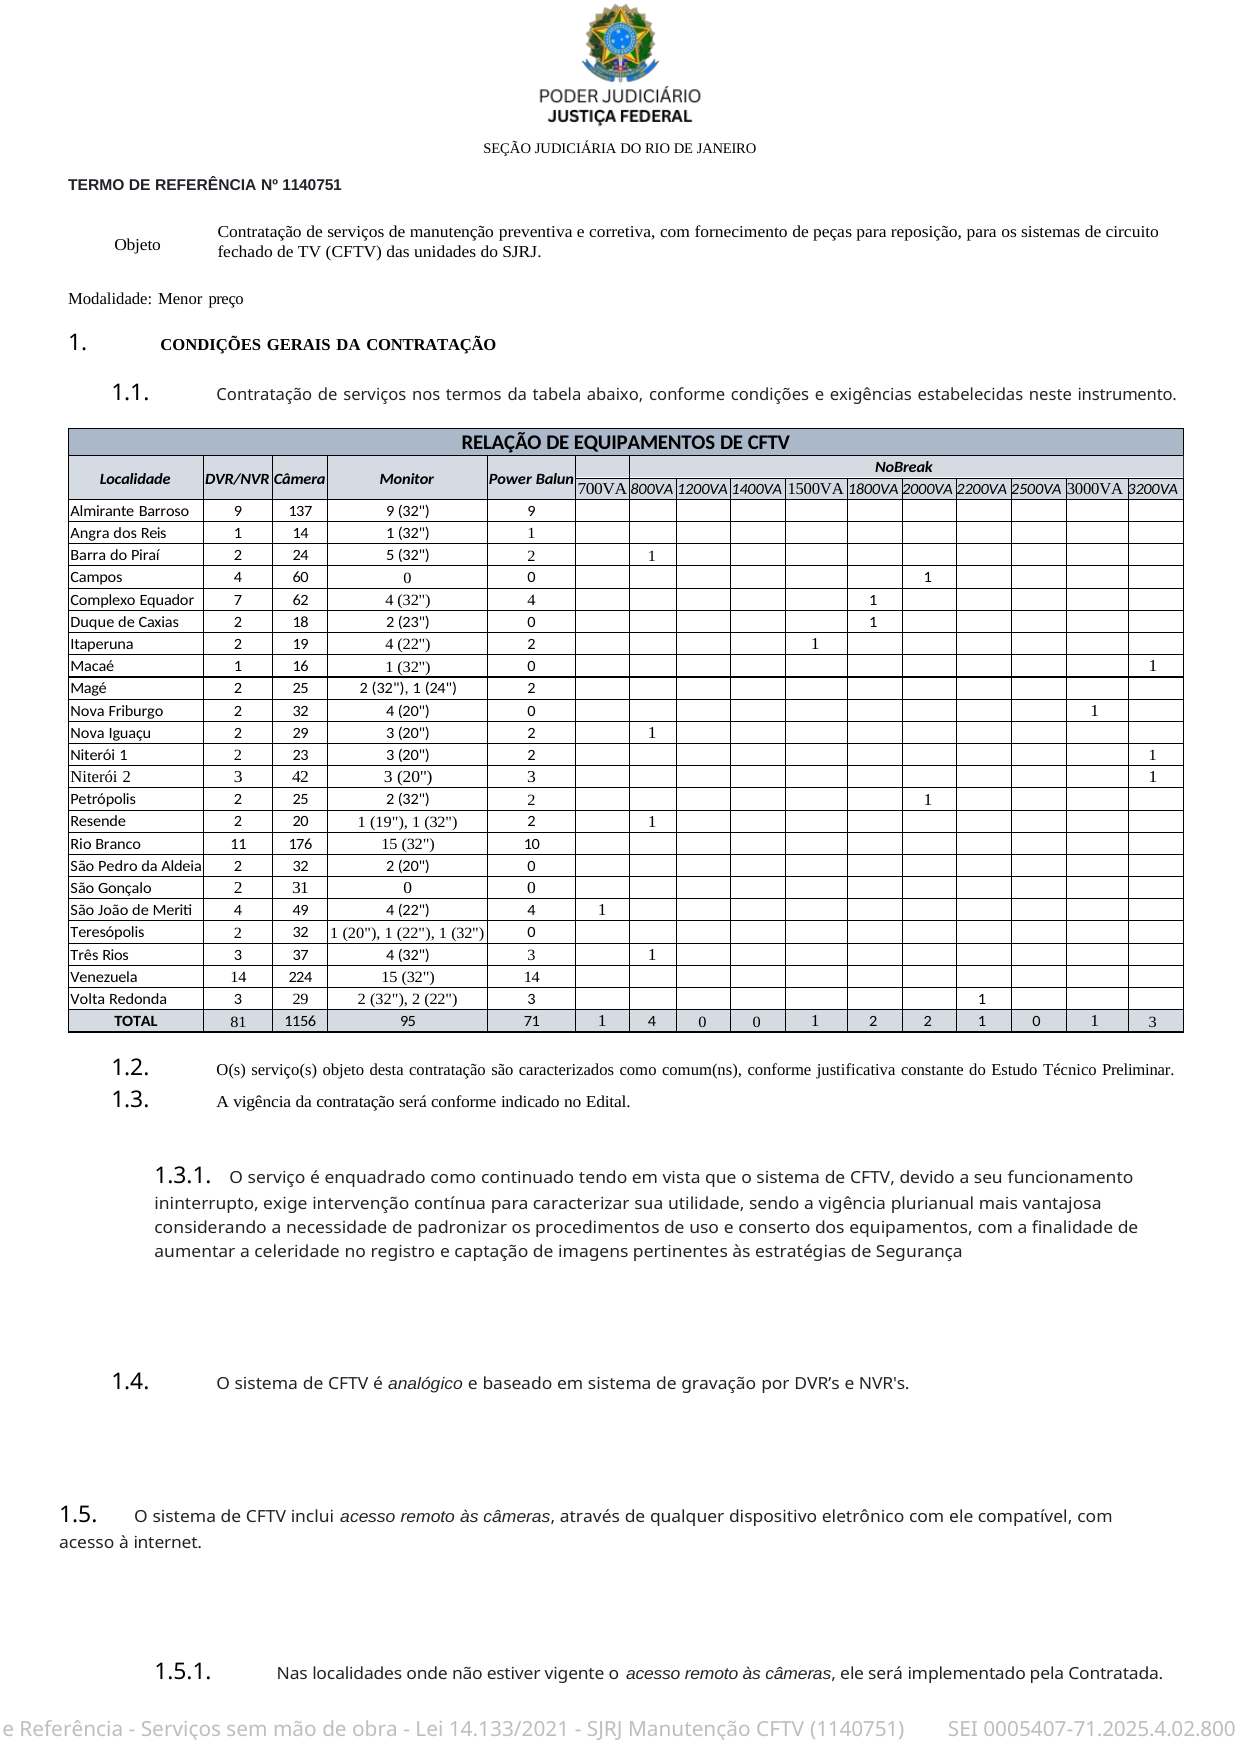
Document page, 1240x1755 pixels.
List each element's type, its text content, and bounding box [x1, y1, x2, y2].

table_cell 1 [1129, 655, 1183, 676]
table_cell [957, 833, 1011, 854]
table_cell [1012, 544, 1066, 565]
table_cell 14 [488, 966, 575, 987]
table_cell 2 [204, 633, 272, 654]
table_cell 2 (32"), 1 (24") [328, 678, 487, 698]
table_cell 1 [1129, 744, 1183, 765]
table_cell [630, 877, 676, 898]
table_cell 1 [1129, 766, 1183, 787]
table_cell 11 [204, 833, 272, 854]
table_cell [1067, 855, 1128, 876]
list CONDIÇÕES GERAIS DA CONTRATAÇÃO [68, 326, 1181, 357]
table_cell Duque de Caxias [69, 611, 203, 632]
table_cell [1012, 589, 1066, 610]
table_cell 2 [488, 744, 575, 765]
table_cell 5 (32") [328, 544, 487, 565]
table_cell 2 [204, 722, 272, 743]
table_cell Campos [69, 566, 203, 588]
table_cell 1 [848, 611, 902, 632]
table_cell [957, 633, 1011, 654]
table_cell TOTAL [69, 1010, 203, 1031]
table_cell [848, 833, 902, 854]
table_cell [731, 899, 785, 920]
table_cell [630, 921, 676, 943]
table_cell [903, 633, 956, 654]
table_cell [576, 633, 629, 654]
table_cell 2 [848, 1010, 902, 1031]
table_cell Resende [69, 811, 203, 832]
table_cell [630, 500, 676, 521]
table_cell [630, 611, 676, 632]
table_cell [903, 522, 956, 543]
table_cell Niterói 2 [69, 766, 203, 787]
list O serviço é enquadrado como continuado tendo em vista que o sistema de CFTV, devido a seu funcionamento ininterrupto, exige intervenção contínua para caracterizar sua utilidade, sendo a vigência plurianual mais vantajosa considerando a necessidade de padronizar os procedimentos de uso e conserto dos equipamentos, com a finalidade de aumentar a celeridade no registro e captação de imagens pertinentes às estratégias de Segurança [154, 1159, 1158, 1263]
list O sistema de CFTV inclui acesso remoto às câmeras, através de qualquer dispositivo eletrônico com ele compatível, com acesso à internet. [59, 1498, 1151, 1553]
table_cell 0 [488, 566, 575, 588]
table_cell [1067, 722, 1128, 743]
table_cell [957, 966, 1011, 987]
table_cell 3 [488, 944, 575, 965]
table_cell Magé [69, 678, 203, 698]
table_cell [1012, 722, 1066, 743]
table_cell [848, 633, 902, 654]
table_cell 15 (32") [328, 966, 487, 987]
table_cell [786, 921, 847, 943]
table_cell [576, 944, 629, 965]
table_cell 2500VA [1012, 479, 1066, 499]
table_cell [848, 744, 902, 765]
table_cell Nova Friburgo [69, 700, 203, 721]
table_cell [957, 722, 1011, 743]
table_cell 1400VA [731, 479, 785, 499]
table_cell 1 [576, 899, 629, 920]
text Contratação de serviços de manutenção preventiva e corretiva, com fornecimento de peças para reposição, para os sistemas de circuito fechado de TV (CFTV) das unidades do SJRJ. [217, 222, 1181, 261]
table_cell [630, 766, 676, 787]
table_cell [1012, 700, 1066, 721]
table_cell [1012, 522, 1066, 543]
table_cell [1067, 633, 1128, 654]
table_cell 3000VA [1067, 479, 1128, 499]
table_cell 1 [204, 655, 272, 676]
table_cell 1 (20"), 1 (22"), 1 (32") [328, 921, 487, 943]
table_cell 1 (32") [328, 522, 487, 543]
table_cell [677, 877, 730, 898]
table_cell Rio Branco [69, 833, 203, 854]
table_cell [1012, 899, 1066, 920]
table_cell [1067, 833, 1128, 854]
table_cell [1012, 988, 1066, 1009]
table_cell [576, 988, 629, 1009]
table_cell 1156 [273, 1010, 327, 1031]
table_cell Volta Redonda [69, 988, 203, 1009]
table_cell 16 [273, 655, 327, 676]
table_cell [1129, 966, 1183, 987]
table_cell 1 [957, 988, 1011, 1009]
table_cell 31 [273, 877, 327, 898]
table_cell 2 [204, 811, 272, 832]
table_cell [848, 788, 902, 809]
table_cell 0 [731, 1010, 785, 1031]
table_cell 23 [273, 744, 327, 765]
table_cell [903, 678, 956, 698]
table_cell [903, 655, 956, 676]
table_cell 9 (32") [328, 500, 487, 521]
table_cell 2 [204, 877, 272, 898]
table_cell 1 [630, 944, 676, 965]
table_cell [677, 633, 730, 654]
table_cell 3 [488, 988, 575, 1009]
table_cell [731, 833, 785, 854]
table_cell Petrópolis [69, 788, 203, 809]
table_cell Almirante Barroso [69, 500, 203, 521]
table_cell [848, 766, 902, 787]
table_cell 2 [204, 855, 272, 876]
table_cell 2 [903, 1010, 956, 1031]
table_cell [848, 966, 902, 987]
table_cell 3200VA [1129, 479, 1183, 499]
table_cell 0 [488, 700, 575, 721]
table_cell [630, 678, 676, 698]
table_cell [677, 744, 730, 765]
table_cell Power Balun [488, 456, 575, 499]
table_cell [786, 855, 847, 876]
table_cell 3 [204, 944, 272, 965]
table_cell [677, 988, 730, 1009]
list O(s) serviço(s) objeto desta contratação são caracterizados como comum(ns), conforme justificativa constante do Estudo Técnico Preliminar. [111, 1051, 1181, 1082]
table_cell [903, 899, 956, 920]
table_cell 4 [630, 1010, 676, 1031]
table_cell [630, 788, 676, 809]
table_cell [630, 744, 676, 765]
table_cell [677, 589, 730, 610]
table_cell [1012, 966, 1066, 987]
list Nas localidades onde não estiver vigente o acesso remoto às câmeras, ele será implementado pela Contratada. [154, 1655, 1181, 1686]
table_cell Três Rios [69, 944, 203, 965]
table_cell [677, 855, 730, 876]
table_cell [957, 921, 1011, 943]
table_cell [1129, 788, 1183, 809]
table_cell [848, 678, 902, 698]
table_cell Barra do Piraí [69, 544, 203, 565]
table_cell [1067, 788, 1128, 809]
table_cell [848, 877, 902, 898]
table_cell [630, 589, 676, 610]
table_cell [576, 788, 629, 809]
table_cell [1012, 921, 1066, 943]
table_cell 4 [488, 899, 575, 920]
table_cell [786, 744, 847, 765]
table_cell 2 [488, 633, 575, 654]
table_cell 700VA [576, 479, 629, 499]
table_cell 71 [488, 1010, 575, 1031]
table_cell [677, 722, 730, 743]
table_cell 1200VA [677, 479, 730, 499]
table_cell 2 [488, 544, 575, 565]
table_cell [786, 944, 847, 965]
table_cell 1500VA [786, 479, 847, 499]
table_cell 3 (20") [328, 744, 487, 765]
table_cell [786, 678, 847, 698]
table_cell [677, 811, 730, 832]
table_cell [576, 744, 629, 765]
table_cell 800VA [630, 479, 676, 499]
table_cell [576, 500, 629, 521]
table_cell [1012, 766, 1066, 787]
table_cell [1012, 855, 1066, 876]
table_cell [957, 589, 1011, 610]
table_cell [786, 655, 847, 676]
table_cell 1 [630, 722, 676, 743]
table_cell [848, 655, 902, 676]
table_cell Complexo Equador [69, 589, 203, 610]
text SEÇÃO JUDICIÁRIA DO RIO DE JANEIRO [59, 140, 1181, 157]
table_cell 4 (22") [328, 633, 487, 654]
table_cell [957, 655, 1011, 676]
table_cell 224 [273, 966, 327, 987]
table_cell 0 [488, 855, 575, 876]
table_cell [1129, 988, 1183, 1009]
table_cell [1067, 589, 1128, 610]
table_cell [576, 811, 629, 832]
table_cell [1012, 566, 1066, 588]
table_cell 10 [488, 833, 575, 854]
table_cell 9 [204, 500, 272, 521]
table_cell 32 [273, 700, 327, 721]
table_cell 49 [273, 899, 327, 920]
table_cell [1129, 522, 1183, 543]
table_cell [903, 877, 956, 898]
table_cell [576, 522, 629, 543]
table_cell [786, 877, 847, 898]
table_cell 62 [273, 589, 327, 610]
table_cell [1067, 566, 1128, 588]
table_cell 1 [576, 1010, 629, 1031]
table_cell 3 [1129, 1010, 1183, 1031]
table_cell 37 [273, 944, 327, 965]
table_cell [1129, 899, 1183, 920]
table_cell [1067, 744, 1128, 765]
table_cell [1067, 500, 1128, 521]
table_cell [903, 500, 956, 521]
table_cell 32 [273, 921, 327, 943]
table_cell [1129, 633, 1183, 654]
table_cell 1 [848, 589, 902, 610]
table_cell 3 (20") [328, 766, 487, 787]
table_cell [677, 944, 730, 965]
table_cell [957, 944, 1011, 965]
table_cell [677, 611, 730, 632]
table_cell [1067, 811, 1128, 832]
table_cell 2 [204, 700, 272, 721]
table_cell 4 (32") [328, 589, 487, 610]
table_cell [1129, 722, 1183, 743]
table_cell 137 [273, 500, 327, 521]
table_cell [630, 566, 676, 588]
table_cell 2 [204, 921, 272, 943]
table_cell [786, 522, 847, 543]
table_cell [1067, 988, 1128, 1009]
table_cell [786, 611, 847, 632]
table_cell [903, 855, 956, 876]
text Objeto [114, 235, 207, 254]
table_cell [1067, 899, 1128, 920]
table_cell [1067, 678, 1128, 698]
table_cell 2000VA [903, 479, 956, 499]
table_cell Itaperuna [69, 633, 203, 654]
table_cell [731, 633, 785, 654]
table_cell [630, 633, 676, 654]
table_cell [1012, 944, 1066, 965]
table_cell [786, 899, 847, 920]
table_cell 2 [488, 811, 575, 832]
table_cell [957, 899, 1011, 920]
table_cell [957, 700, 1011, 721]
table_cell [848, 500, 902, 521]
table_cell Venezuela [69, 966, 203, 987]
table_cell 1800VA [848, 479, 902, 499]
table_cell [957, 855, 1011, 876]
table_cell [1067, 877, 1128, 898]
table_cell [1129, 589, 1183, 610]
table_cell Macaé [69, 655, 203, 676]
table_cell [731, 877, 785, 898]
table_cell [848, 944, 902, 965]
table_cell [957, 544, 1011, 565]
table_cell 2 [204, 788, 272, 809]
table_cell [1012, 833, 1066, 854]
table_cell 1 [204, 522, 272, 543]
table_cell [1129, 611, 1183, 632]
table_cell [731, 500, 785, 521]
table_cell 19 [273, 633, 327, 654]
table_cell [576, 544, 629, 565]
table_cell [677, 655, 730, 676]
table_cell [903, 611, 956, 632]
table_cell [1129, 877, 1183, 898]
table_cell [731, 988, 785, 1009]
table_cell [786, 544, 847, 565]
table_cell [957, 766, 1011, 787]
table_cell [903, 744, 956, 765]
table_cell [1012, 611, 1066, 632]
table_cell [731, 722, 785, 743]
table_cell 18 [273, 611, 327, 632]
table_cell 2200VA [957, 479, 1011, 499]
table_cell [677, 921, 730, 943]
table_cell 2 [488, 678, 575, 698]
table_cell 2 [488, 788, 575, 809]
table_cell [786, 700, 847, 721]
table_cell [786, 766, 847, 787]
table_cell [1067, 766, 1128, 787]
table_cell [1129, 566, 1183, 588]
table_cell [957, 788, 1011, 809]
table_cell [731, 855, 785, 876]
table_cell 14 [273, 522, 327, 543]
table_cell [677, 700, 730, 721]
table_cell [848, 700, 902, 721]
table_cell [731, 589, 785, 610]
list Contratação de serviços nos termos da tabela abaixo, conforme condições e exigências estabelecidas neste instrumento. [111, 376, 1181, 407]
table_cell 1 [630, 811, 676, 832]
table_cell [576, 833, 629, 854]
table_cell [677, 678, 730, 698]
table_cell [957, 877, 1011, 898]
table_cell [576, 966, 629, 987]
table_cell 3 [488, 766, 575, 787]
table_cell 1 [957, 1010, 1011, 1031]
table_cell [576, 766, 629, 787]
table_cell [731, 921, 785, 943]
table_cell [576, 855, 629, 876]
table_cell [1067, 522, 1128, 543]
table_cell [677, 522, 730, 543]
table_cell 2 (32"), 2 (22") [328, 988, 487, 1009]
table_cell 7 [204, 589, 272, 610]
table_cell [1067, 655, 1128, 676]
table_cell [731, 944, 785, 965]
table_cell 2 [488, 722, 575, 743]
table_cell [731, 522, 785, 543]
table_cell [731, 611, 785, 632]
table_cell 20 [273, 811, 327, 832]
table_cell [903, 988, 956, 1009]
table_cell 4 [204, 899, 272, 920]
table_cell 176 [273, 833, 327, 854]
table_cell 29 [273, 988, 327, 1009]
table_cell 1 (32") [328, 655, 487, 676]
table_cell 1 [786, 1010, 847, 1031]
table_cell Monitor [328, 456, 487, 499]
table_cell [1012, 744, 1066, 765]
table_cell 0 [488, 611, 575, 632]
table_cell 95 [328, 1010, 487, 1031]
table_cell 25 [273, 788, 327, 809]
table_cell [903, 921, 956, 943]
text Modalidade: Menor preço [68, 288, 1181, 308]
table_cell [630, 899, 676, 920]
table_cell [677, 500, 730, 521]
table_cell [903, 966, 956, 987]
text TERMO DE REFERÊNCIA Nº 1140751 [68, 175, 1181, 193]
table_cell [1067, 544, 1128, 565]
table_cell [630, 988, 676, 1009]
table_cell 4 [488, 589, 575, 610]
table_cell [731, 700, 785, 721]
table_cell 3 [204, 988, 272, 1009]
table_cell [1012, 877, 1066, 898]
table_cell 2 (20") [328, 855, 487, 876]
table_cell 2 [204, 744, 272, 765]
table_cell [848, 921, 902, 943]
table_cell 0 [488, 877, 575, 898]
table_cell [848, 988, 902, 1009]
list A vigência da contratação será conforme indicado no Edital. [111, 1083, 1181, 1114]
table_cell [957, 611, 1011, 632]
table_cell [1129, 678, 1183, 698]
table_cell 1 [1067, 1010, 1128, 1031]
table_cell [576, 722, 629, 743]
table_cell [677, 788, 730, 809]
table_cell [957, 811, 1011, 832]
table_cell São Gonçalo [69, 877, 203, 898]
table_cell [786, 966, 847, 987]
table_cell 0 [488, 921, 575, 943]
table_cell 2 (32") [328, 788, 487, 809]
table_cell [786, 788, 847, 809]
table_cell [786, 833, 847, 854]
table_cell 4 (20") [328, 700, 487, 721]
table_cell 0 [328, 566, 487, 588]
table_cell [1067, 921, 1128, 943]
table_cell [786, 811, 847, 832]
table_cell [786, 988, 847, 1009]
table_cell [903, 544, 956, 565]
table_cell [848, 722, 902, 743]
table_cell [848, 544, 902, 565]
table_cell [731, 566, 785, 588]
table_cell [576, 678, 629, 698]
table_cell [630, 966, 676, 987]
table_cell 1 [903, 788, 956, 809]
table_cell [731, 811, 785, 832]
table_cell [957, 566, 1011, 588]
table_cell [677, 766, 730, 787]
table_cell Teresópolis [69, 921, 203, 943]
table_cell [1129, 833, 1183, 854]
table_cell 14 [204, 966, 272, 987]
table_cell [1067, 944, 1128, 965]
table_cell [630, 855, 676, 876]
table_cell [677, 544, 730, 565]
table_cell [1129, 921, 1183, 943]
table_cell 0 [677, 1010, 730, 1031]
table_cell 3 [204, 766, 272, 787]
table_cell 1 [630, 544, 676, 565]
table_cell [576, 655, 629, 676]
table_cell [576, 456, 629, 477]
table_cell [576, 589, 629, 610]
table_cell [903, 700, 956, 721]
table_cell 1 [786, 633, 847, 654]
table_cell 4 (22") [328, 899, 487, 920]
table_cell [1129, 544, 1183, 565]
table_cell [677, 899, 730, 920]
table_cell [903, 811, 956, 832]
table_cell [576, 700, 629, 721]
table_cell [786, 589, 847, 610]
table_cell [957, 744, 1011, 765]
table_cell [576, 877, 629, 898]
table_cell [903, 833, 956, 854]
list O sistema de CFTV é analógico e baseado em sistema de gravação por DVR’s e NVR's. [111, 1364, 1181, 1396]
table_cell [731, 766, 785, 787]
table_cell [848, 522, 902, 543]
table_cell 0 [328, 877, 487, 898]
table_cell [576, 921, 629, 943]
table_cell [576, 566, 629, 588]
table_cell [903, 589, 956, 610]
table_cell [1129, 500, 1183, 521]
table_cell [677, 566, 730, 588]
table_cell [786, 500, 847, 521]
table_cell [1012, 500, 1066, 521]
table_cell 81 [204, 1010, 272, 1031]
table_cell São Pedro da Aldeia [69, 855, 203, 876]
table_cell 42 [273, 766, 327, 787]
table_cell [677, 833, 730, 854]
table_cell [903, 766, 956, 787]
table_header RELAÇÃO DE EQUIPAMENTOS DE CFTV [69, 429, 1183, 455]
table_cell 1 [488, 522, 575, 543]
table_cell 4 [204, 566, 272, 588]
table_cell NoBreak [630, 456, 1183, 477]
table_cell [848, 855, 902, 876]
table_cell [1129, 944, 1183, 965]
table_cell 29 [273, 722, 327, 743]
table_cell [630, 833, 676, 854]
table_cell 1 [903, 566, 956, 588]
table_cell [731, 544, 785, 565]
table_cell 60 [273, 566, 327, 588]
table_cell [1012, 811, 1066, 832]
table_cell 25 [273, 678, 327, 698]
table_cell Localidade [69, 456, 203, 499]
table_cell [630, 522, 676, 543]
table_cell Nova Iguaçu [69, 722, 203, 743]
table_cell Angra dos Reis [69, 522, 203, 543]
table_cell 24 [273, 544, 327, 565]
table_cell [1012, 678, 1066, 698]
text [68, 211, 207, 272]
table_cell [1129, 811, 1183, 832]
table_cell [957, 522, 1011, 543]
table_cell DVR/NVR [204, 456, 272, 499]
table_cell [1129, 855, 1183, 876]
table_cell Niterói 1 [69, 744, 203, 765]
table_cell [1012, 633, 1066, 654]
table_cell 32 [273, 855, 327, 876]
table_cell 0 [488, 655, 575, 676]
table_cell [1129, 700, 1183, 721]
table_cell 3 (20") [328, 722, 487, 743]
table_cell [677, 966, 730, 987]
table_cell [1067, 966, 1128, 987]
table_cell [630, 700, 676, 721]
table_cell [630, 655, 676, 676]
table_cell [786, 566, 847, 588]
table_cell 0 [1012, 1010, 1066, 1031]
table_cell [957, 500, 1011, 521]
table_cell [731, 966, 785, 987]
table_cell 2 [204, 678, 272, 698]
table_cell [848, 811, 902, 832]
table_cell [731, 744, 785, 765]
table_cell [731, 788, 785, 809]
table_cell 1 (19"), 1 (32") [328, 811, 487, 832]
table_cell 15 (32") [328, 833, 487, 854]
table_cell [903, 944, 956, 965]
table_cell [848, 899, 902, 920]
table_cell 2 [204, 611, 272, 632]
table_cell [1012, 788, 1066, 809]
table_cell [731, 678, 785, 698]
table_cell 9 [488, 500, 575, 521]
table_cell 2 [204, 544, 272, 565]
table_cell [903, 722, 956, 743]
table_cell Câmera [273, 456, 327, 499]
table_cell 4 (32") [328, 944, 487, 965]
table_cell São João de Meriti [69, 899, 203, 920]
table_cell 1 [1067, 700, 1128, 721]
table_cell [1067, 611, 1128, 632]
table_cell [1012, 655, 1066, 676]
table_cell [957, 678, 1011, 698]
table_cell [731, 655, 785, 676]
table_cell 2 (23") [328, 611, 487, 632]
table_cell [786, 722, 847, 743]
table_cell [848, 566, 902, 588]
table_cell [576, 611, 629, 632]
